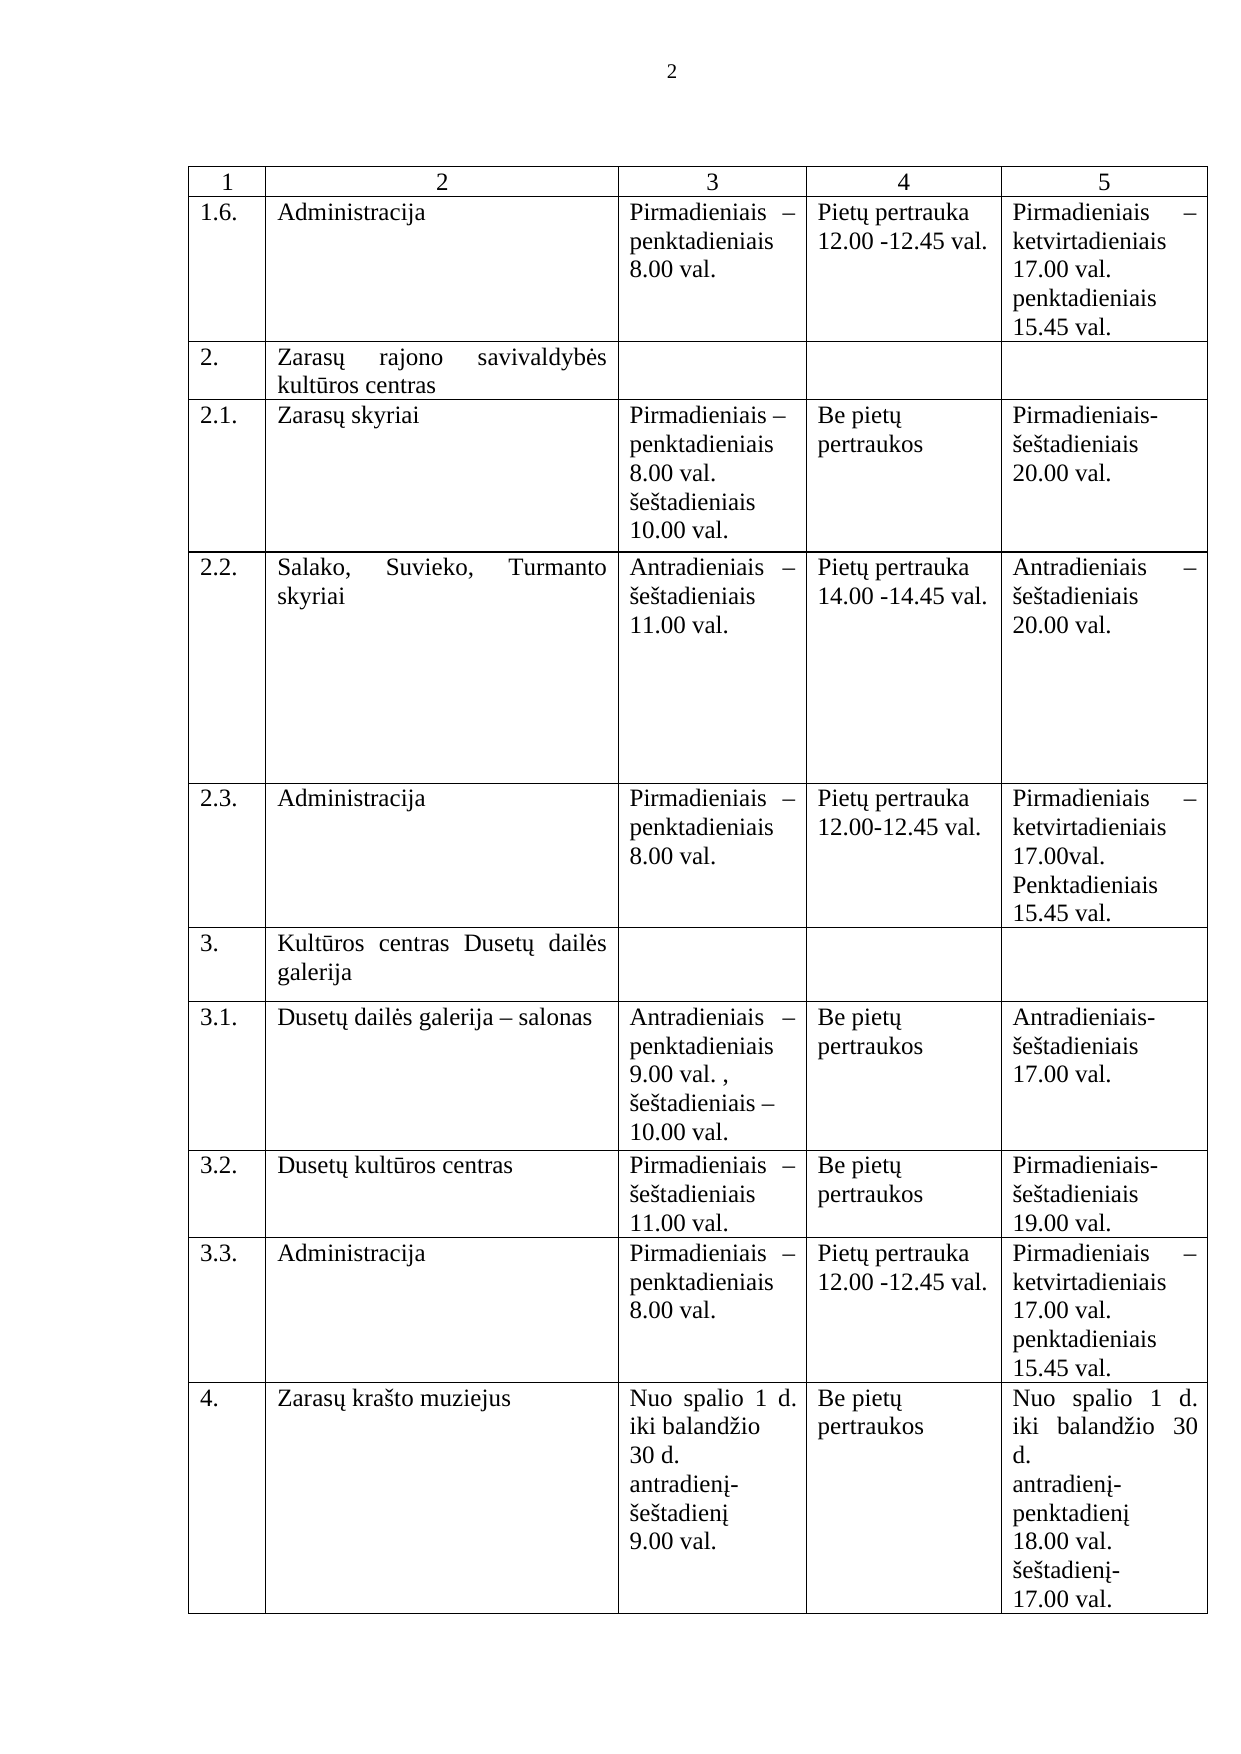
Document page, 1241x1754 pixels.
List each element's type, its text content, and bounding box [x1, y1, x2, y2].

table_cell Pirmadieniais – ketvirtadieniais 17.00val. Penktadieniais 15.45 val. [1002, 784, 1207, 927]
table_cell [807, 342, 1001, 399]
table_cell 2.1. [189, 400, 265, 551]
table_cell 3.1. [189, 1002, 265, 1149]
table_cell Pietų pertrauka 14.00 -14.45 val. [807, 553, 1001, 782]
table_cell Pirmadieniais-šeštadieniais 19.00 val. [1002, 1151, 1207, 1237]
table_cell Nuo spalio 1 d. iki balandžio 30 d. antradienį-šeštadienį 9.00 val. [619, 1383, 806, 1613]
table_cell Pirmadieniais – penktadieniais 8.00 val. [619, 197, 806, 341]
table_header 2 [266, 167, 618, 196]
table_header 3 [619, 167, 806, 196]
table_cell [1002, 928, 1207, 1001]
table_cell Zarasų rajono savivaldybės kultūros centras [266, 342, 618, 399]
table_cell Zarasų skyriai [266, 400, 618, 551]
table_cell Pirmadieniais – penktadieniais 8.00 val. šeštadieniais 10.00 val. [619, 400, 806, 551]
table_header 4 [807, 167, 1001, 196]
table_cell 4. [189, 1383, 265, 1613]
table_cell Dusetų kultūros centras [266, 1151, 618, 1237]
table_cell Antradieniais –šeštadieniais 11.00 val. [619, 553, 806, 782]
table_cell Pietų pertrauka 12.00 -12.45 val. [807, 197, 1001, 341]
table_cell Pirmadieniais – penktadieniais 8.00 val. [619, 1238, 806, 1382]
table_cell Pirmadieniais – ketvirtadieniais 17.00 val. penktadieniais 15.45 val. [1002, 197, 1207, 341]
table_cell Be pietų pertraukos [807, 400, 1001, 551]
table_header 5 [1002, 167, 1207, 196]
table_cell Be pietų pertraukos [807, 1383, 1001, 1613]
table_cell Pirmadieniais-šeštadieniais 20.00 val. [1002, 400, 1207, 551]
table_cell Antradieniais-šeštadieniais 17.00 val. [1002, 1002, 1207, 1149]
table_cell 2.3. [189, 784, 265, 927]
table_cell Kultūros centras Dusetų dailės galerija [266, 928, 618, 1001]
table_cell Be pietų pertraukos [807, 1002, 1001, 1149]
table_cell 3.2. [189, 1151, 265, 1237]
table_cell Antradieniais – šeštadieniais 20.00 val. [1002, 553, 1207, 782]
table_cell Administracija [266, 784, 618, 927]
table_cell [619, 342, 806, 399]
table_cell Nuo spalio 1 d. iki balandžio 30 d. antradienį-penktadienį 18.00 val. šeštadienį- 17.00 val. [1002, 1383, 1207, 1613]
table_cell 2.2. [189, 553, 265, 782]
table_cell 2. [189, 342, 265, 399]
table_header 1 [189, 167, 265, 196]
table_cell Pirmadieniais –šeštadieniais 11.00 val. [619, 1151, 806, 1237]
table_cell 1.6. [189, 197, 265, 341]
table_cell Salako, Suvieko, Turmanto skyriai [266, 553, 618, 782]
table_cell Pirmadieniais – ketvirtadieniais 17.00 val. penktadieniais 15.45 val. [1002, 1238, 1207, 1382]
table_cell [1002, 342, 1207, 399]
table_cell [619, 928, 806, 1001]
table_cell 3. [189, 928, 265, 1001]
table_cell Administracija [266, 1238, 618, 1382]
table_cell Zarasų krašto muziejus [266, 1383, 618, 1613]
table_cell Be pietų pertraukos [807, 1151, 1001, 1237]
table_cell Antradieniais – penktadieniais 9.00 val. , šeštadieniais – 10.00 val. [619, 1002, 806, 1149]
table_cell 3.3. [189, 1238, 265, 1382]
table_cell Pietų pertrauka 12.00-12.45 val. [807, 784, 1001, 927]
table_cell [807, 928, 1001, 1001]
table_cell Dusetų dailės galerija – salonas [266, 1002, 618, 1149]
table_cell Pirmadieniais – penktadieniais 8.00 val. [619, 784, 806, 927]
table_cell Administracija [266, 197, 618, 341]
table_cell Pietų pertrauka 12.00 -12.45 val. [807, 1238, 1001, 1382]
